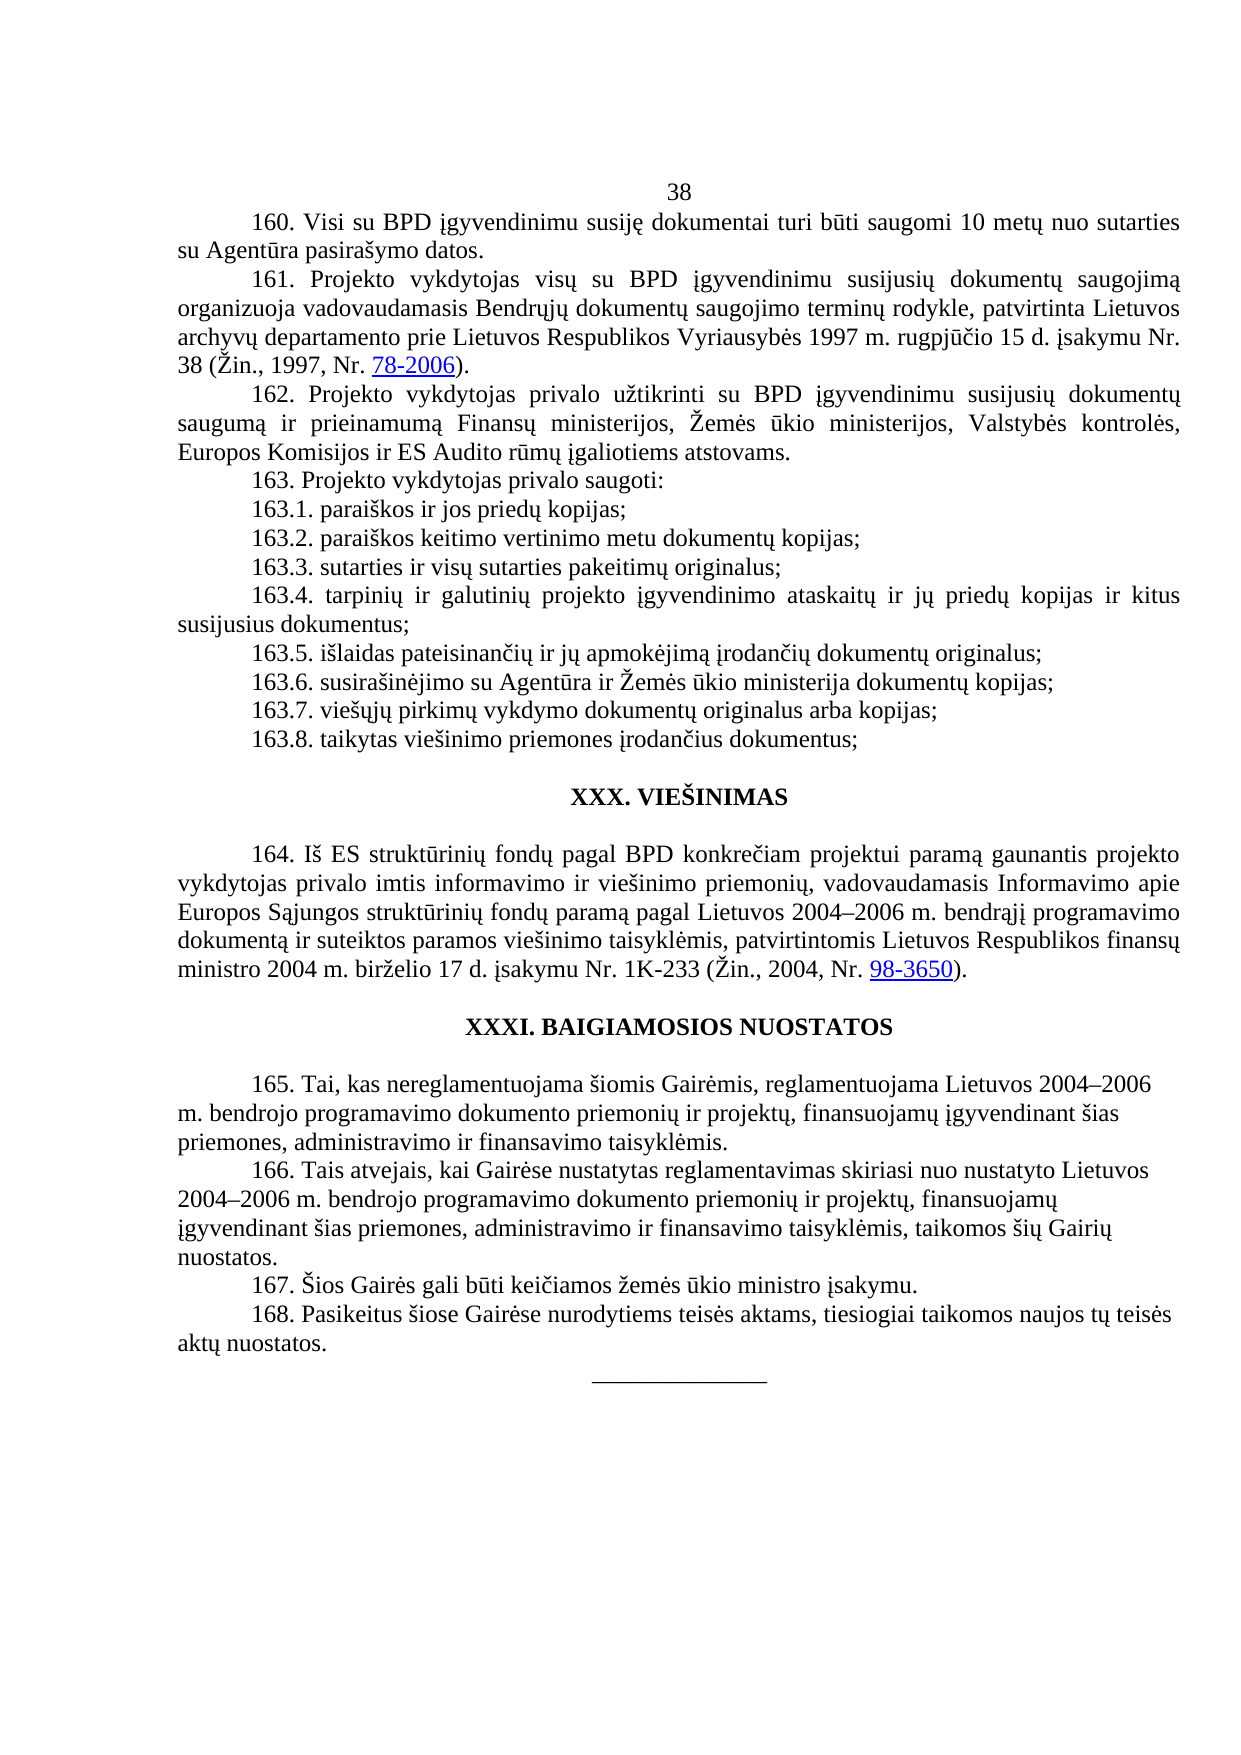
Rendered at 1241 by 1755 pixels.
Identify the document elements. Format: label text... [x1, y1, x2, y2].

text 163.6. susirašinėjimo su Agentūra ir Žemės ūkio ministerija dokumentų kopijas; [177, 667, 1181, 695]
text 163. Projekto vykdytojas privalo saugoti: [177, 465, 1181, 494]
text 163.8. taikytas viešinimo priemones įrodančius dokumentus; [177, 724, 1181, 753]
text 163.4. tarpinių ir galutinių projekto įgyvendinimo ataskaitų ir jų priedų kopijas ir kitus susijusius dokumentus; [177, 580, 1181, 638]
text 163.7. viešųjų pirkimų vykdymo dokumentų originalus arba kopijas; [177, 695, 1181, 724]
text 168. Pasikeitus šiose Gairėse nurodytiems teisės aktams, tiesiogiai taikomos naujos tų teisės aktų nuostatos. [177, 1299, 1181, 1357]
text 165. Tai, kas nereglamentuojama šiomis Gairėmis, reglamentuojama Lietuvos 2004–2006 m. bendrojo programavimo dokumento priemonių ir projektų, finansuojamų įgyvendinant šias priemones, administravimo ir finansavimo taisyklėmis. [177, 1069, 1181, 1155]
text 163.1. paraiškos ir jos priedų kopijas; [177, 494, 1181, 523]
text ______________ [177, 1357, 1181, 1385]
text XXX. VIEŠINIMAS [177, 782, 1181, 810]
text 161. Projekto vykdytojas visų su BPD įgyvendinimu susijusių dokumentų saugojimą organizuoja vadovaudamasis Bendrųjų dokumentų saugojimo terminų rodykle, patvirtinta Lietuvos archyvų departamento prie Lietuvos Respublikos Vyriausybės 1997 m. rugpjūčio 15 d. įsakymu Nr. 38 (Žin., 1997, Nr. 78-2006). [177, 264, 1181, 379]
text 166. Tais atvejais, kai Gairėse nustatytas reglamentavimas skiriasi nuo nustatyto Lietuvos 2004–2006 m. bendrojo programavimo dokumento priemonių ir projektų, finansuojamų įgyvendinant šias priemones, administravimo ir finansavimo taisyklėmis, taikomos šių Gairių nuostatos. [177, 1155, 1181, 1270]
text XXXI. BAIGIAMOSIOS NUOSTATOS [177, 1012, 1181, 1040]
text 162. Projekto vykdytojas privalo užtikrinti su BPD įgyvendinimu susijusių dokumentų saugumą ir prieinamumą Finansų ministerijos, Žemės ūkio ministerijos, Valstybės kontrolės, Europos Komisijos ir ES Audito rūmų įgaliotiems atstovams. [177, 379, 1181, 465]
text 160. Visi su BPD įgyvendinimu susiję dokumentai turi būti saugomi 10 metų nuo sutarties su Agentūra pasirašymo datos. [177, 207, 1181, 264]
text 163.3. sutarties ir visų sutarties pakeitimų originalus; [177, 552, 1181, 580]
text 163.2. paraiškos keitimo vertinimo metu dokumentų kopijas; [177, 523, 1181, 552]
text 164. Iš ES struktūrinių fondų pagal BPD konkrečiam projektui paramą gaunantis projekto vykdytojas privalo imtis informavimo ir viešinimo priemonių, vadovaudamasis Informavimo apie Europos Sąjungos struktūrinių fondų paramą pagal Lietuvos 2004–2006 m. bendrąjį programavimo dokumentą ir suteiktos paramos viešinimo taisyklėmis, patvirtintomis Lietuvos Respublikos finansų ministro 2004 m. birželio 17 d. įsakymu Nr. 1K-233 (Žin., 2004, Nr. 98-3650). [177, 839, 1181, 983]
text 167. Šios Gairės gali būti keičiamos žemės ūkio ministro įsakymu. [177, 1270, 1181, 1299]
text 163.5. išlaidas pateisinančių ir jų apmokėjimą įrodančių dokumentų originalus; [177, 638, 1181, 667]
